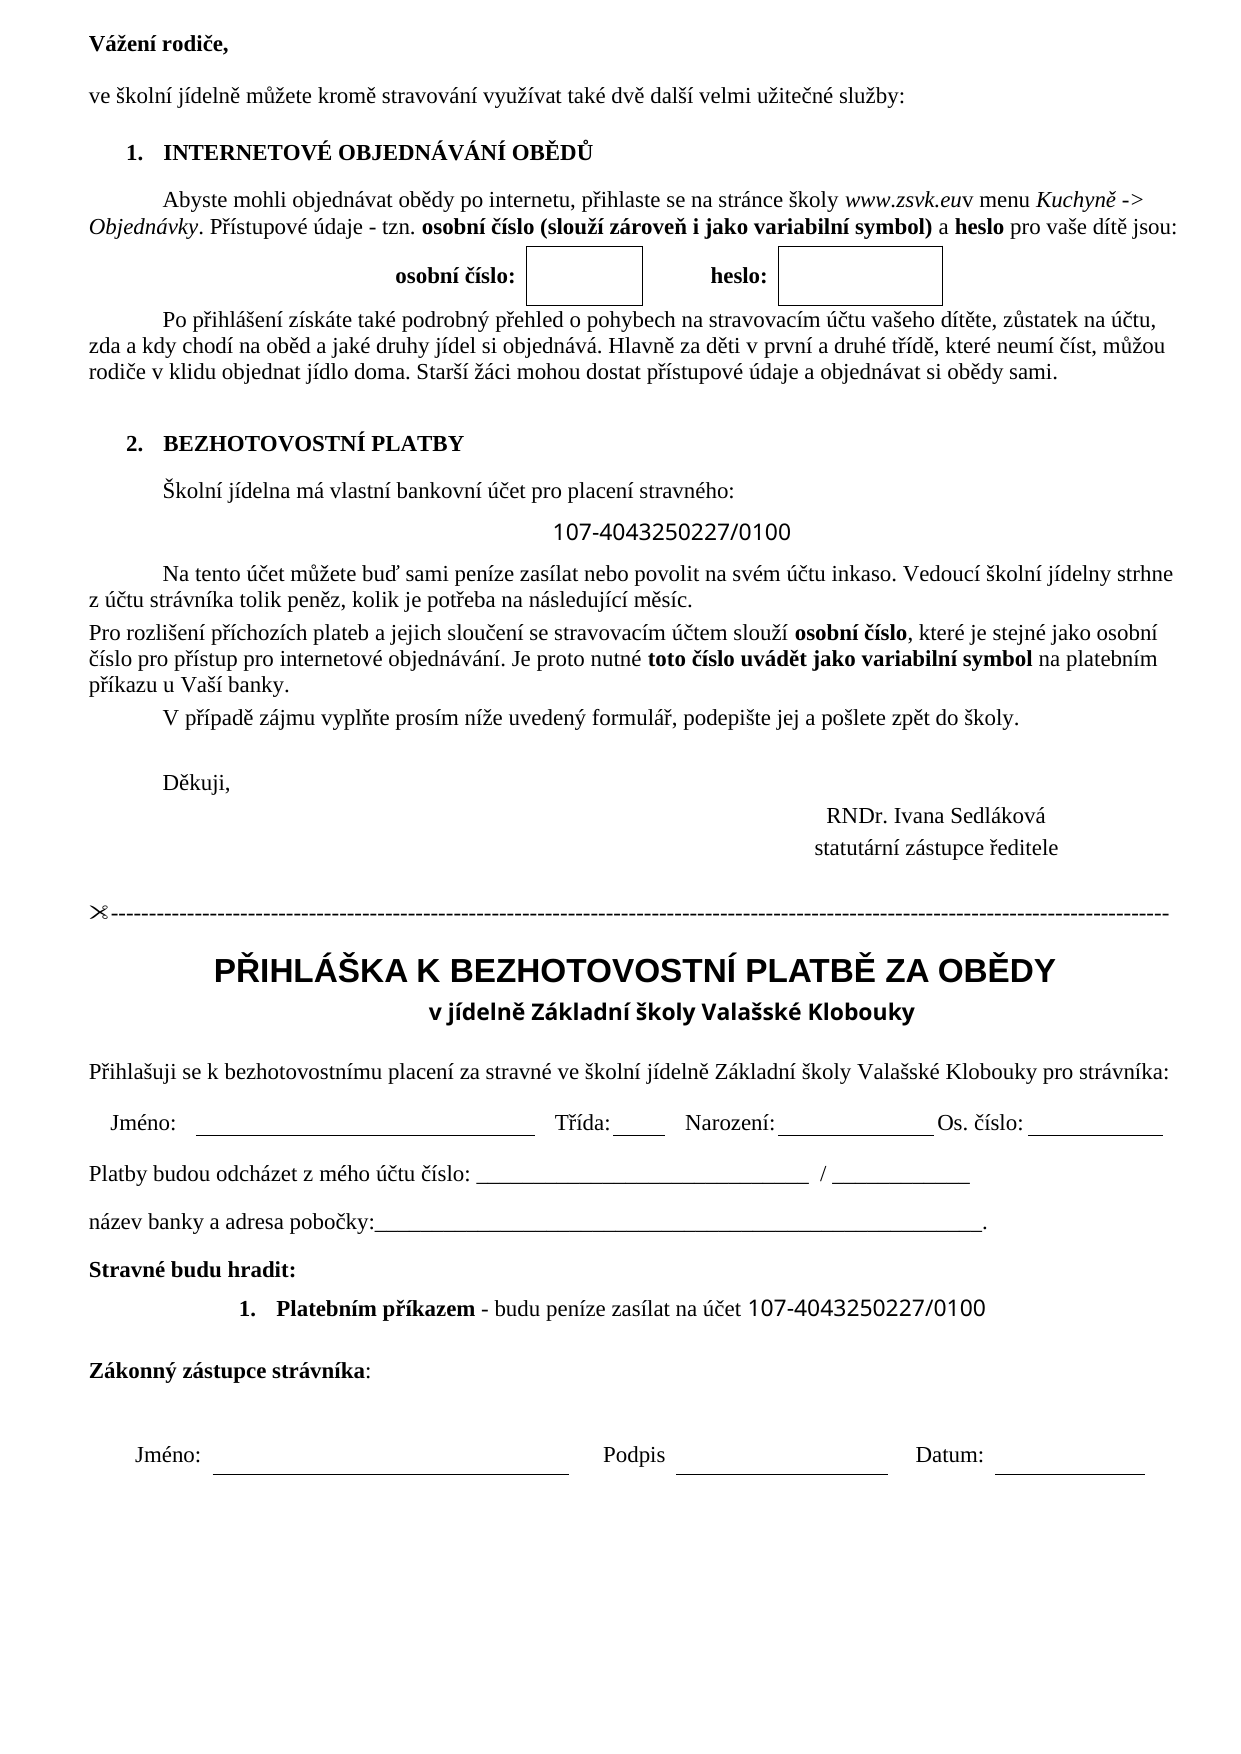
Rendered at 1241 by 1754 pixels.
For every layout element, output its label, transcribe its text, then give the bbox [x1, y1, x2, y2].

text Školní jídelna má vlastní bankovní účet pro placení stravného: [89, 477, 1181, 503]
table_header Třída: [535, 1091, 613, 1135]
table_header [527, 247, 642, 304]
list INTERNETOVÉ OBJEDNÁVÁNÍ OBĚDŮ [126, 139, 1181, 166]
table_header [995, 1441, 1145, 1473]
table_header Jméno: [107, 1091, 196, 1135]
table_header Jméno: [89, 1441, 212, 1473]
text název banky a adresa pobočky:_____________________________________________________. [89, 1196, 1181, 1238]
table_header Podpis [569, 1441, 676, 1473]
text ve školní jídelně můžete kromě stravování využívat také dvě další velmi užitečné služby: [89, 82, 1181, 109]
table_header [778, 1091, 934, 1135]
table_header Os. číslo: [934, 1091, 1028, 1135]
text v jídelně Základní školy Valašské Klobouky [89, 996, 1181, 1027]
text 107-4043250227/0100 [89, 516, 1181, 547]
table_header osobní číslo: [328, 246, 526, 304]
table_header heslo: [643, 246, 778, 304]
text statutární zástupce ředitele [89, 834, 1181, 861]
table_header [779, 247, 942, 304]
text Děkuji, [89, 769, 1181, 795]
text Stravné budu hradit: [89, 1244, 1181, 1286]
text Po přihlášení získáte také podrobný přehled o pohybech na stravovacím účtu vašeho dítěte, zůstatek na účtu, zda a kdy chodí na oběd a jaké druhy jídel si objednává. Hlavně za děti v první a druhé třídě, které neumí číst, můžou rodiče v klidu objednat jídlo doma. Starší žáci mohou dostat přístupové údaje a objednávat si obědy sami. [89, 306, 1181, 385]
table_header [613, 1091, 665, 1135]
text Na tento účet můžete buď sami peníze zasílat nebo povolit na svém účtu inkaso. Vedoucí školní jídelny strhne z účtu strávníka tolik peněz, kolik je potřeba na následující měsíc. [89, 559, 1181, 612]
text Abyste mohli objednávat obědy po internetu, přihlaste se na stránce školy www.zsvk.euv menu Kuchyně -> Objednávky. Přístupové údaje - tzn. osobní číslo (slouží zároveň i jako variabilní symbol) a heslo pro vaše dítě jsou: [89, 187, 1181, 239]
table_header [196, 1091, 535, 1135]
table_header Narození: [665, 1091, 778, 1135]
list BEZHOTOVOSTNÍ PLATBY [126, 430, 1181, 456]
table_header [1028, 1091, 1163, 1135]
table_header [676, 1441, 887, 1473]
text Přihlašuji se k bezhotovostnímu placení za stravné ve školní jídelně Základní školy Valašské Klobouky pro strávníka: [89, 1058, 1181, 1084]
text Pro rozlišení příchozích plateb a jejich sloučení se stravovacím účtem slouží osobní číslo, které je stejné jako osobní číslo pro přístup pro internetové objednávání. Je proto nutné toto číslo uvádět jako variabilní symbol na platebním příkazu u Vaší banky. [89, 618, 1181, 698]
text Platby budou odcházet z mého účtu číslo: _____________________________ / ____________ [89, 1148, 1181, 1190]
list Platebním příkazem - budu peníze zasílat na účet 107-4043250227/0100 [239, 1292, 1181, 1323]
subtitle PŘIHLÁŠKA K BEZHOTOVOSTNÍ PLATBĚ ZA OBĚDY [89, 951, 1181, 989]
text V případě zájmu vyplňte prosím níže uvedený formulář, podepište jej a pošlete zpět do školy. [89, 704, 1181, 730]
text Vážení rodiče, [89, 29, 1181, 56]
table_header Datum: [888, 1441, 995, 1473]
table_header [213, 1441, 569, 1473]
text ------------------------------------------------------------------------------------------------------------------------------------------- [89, 899, 1181, 926]
text Zákonný zástupce strávníka: [89, 1357, 1181, 1384]
text RNDr. Ivana Sedláková [89, 802, 1181, 828]
